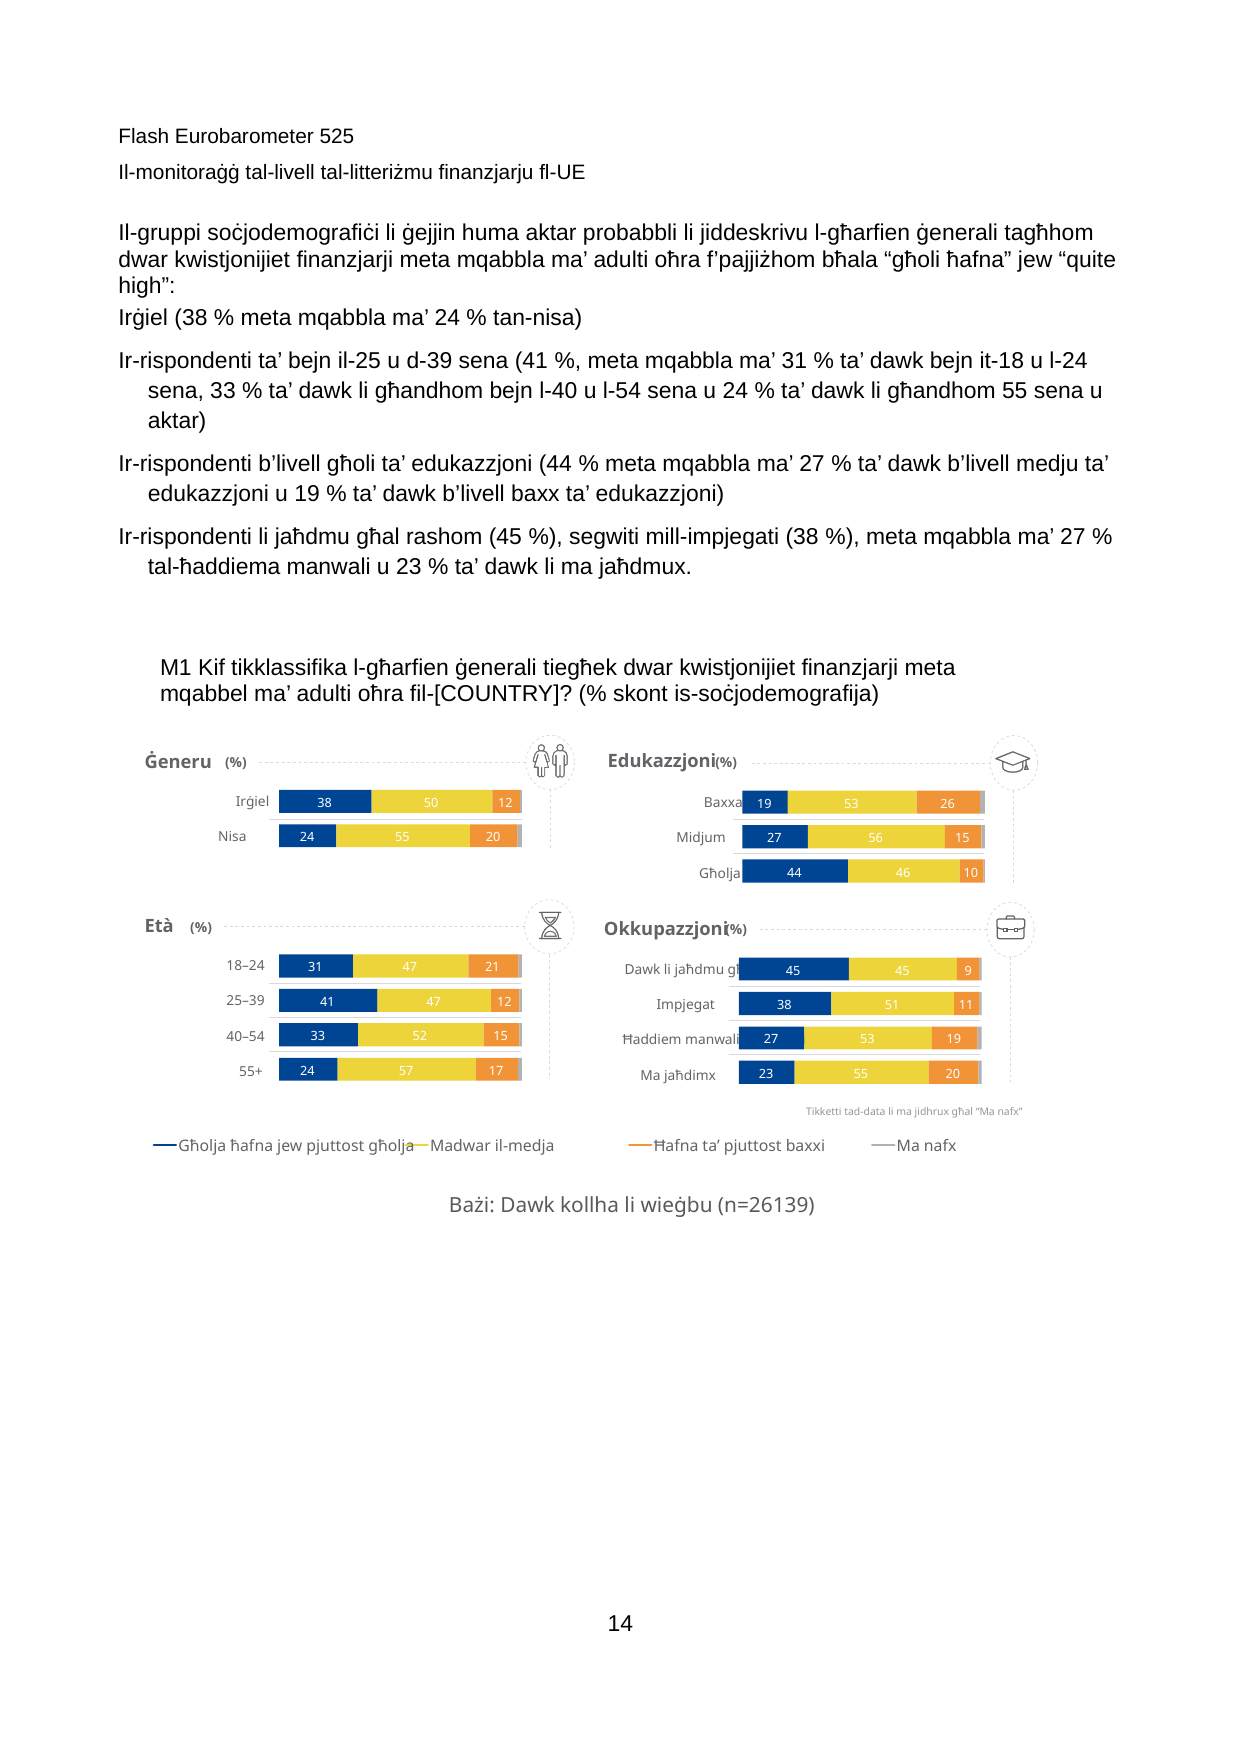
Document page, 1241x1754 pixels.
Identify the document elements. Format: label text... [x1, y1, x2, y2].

list Irġiel (38 % meta mqabbla ma’ 24 % tan-nisa) [118, 304, 1122, 331]
list Ir-rispondenti li jaħdmu għal rashom (45 %), segwiti mill-impjegati (38 %), meta mqabbla ma’ 27 % tal-ħaddiema manwali u 23 % ta’ dawk li ma jaħdmux. [118, 523, 1122, 579]
text Il-gruppi soċjodemografiċi li ġejjin huma aktar probabbli li jiddeskrivu l-għarfien ġenerali tagħhom dwar kwistjonijiet finanzjarji meta mqabbla ma’ adulti oħra f’pajjiżhom bħala “għoli ħafna” jew “quite high”: [118, 219, 1122, 298]
list Ir-rispondenti ta’ bejn il-25 u d-39 sena (41 %, meta mqabbla ma’ 31 % ta’ dawk bejn it-18 u l-24 sena, 33 % ta’ dawk li għandhom bejn l-40 u l-54 sena u 24 % ta’ dawk li għandhom 55 sena u aktar) [118, 347, 1122, 434]
list Ir-rispondenti b’livell għoli ta’ edukazzjoni (44 % meta mqabbla ma’ 27 % ta’ dawk b’livell medju ta’ edukazzjoni u 19 % ta’ dawk b’livell baxx ta’ edukazzjoni) [118, 450, 1122, 507]
